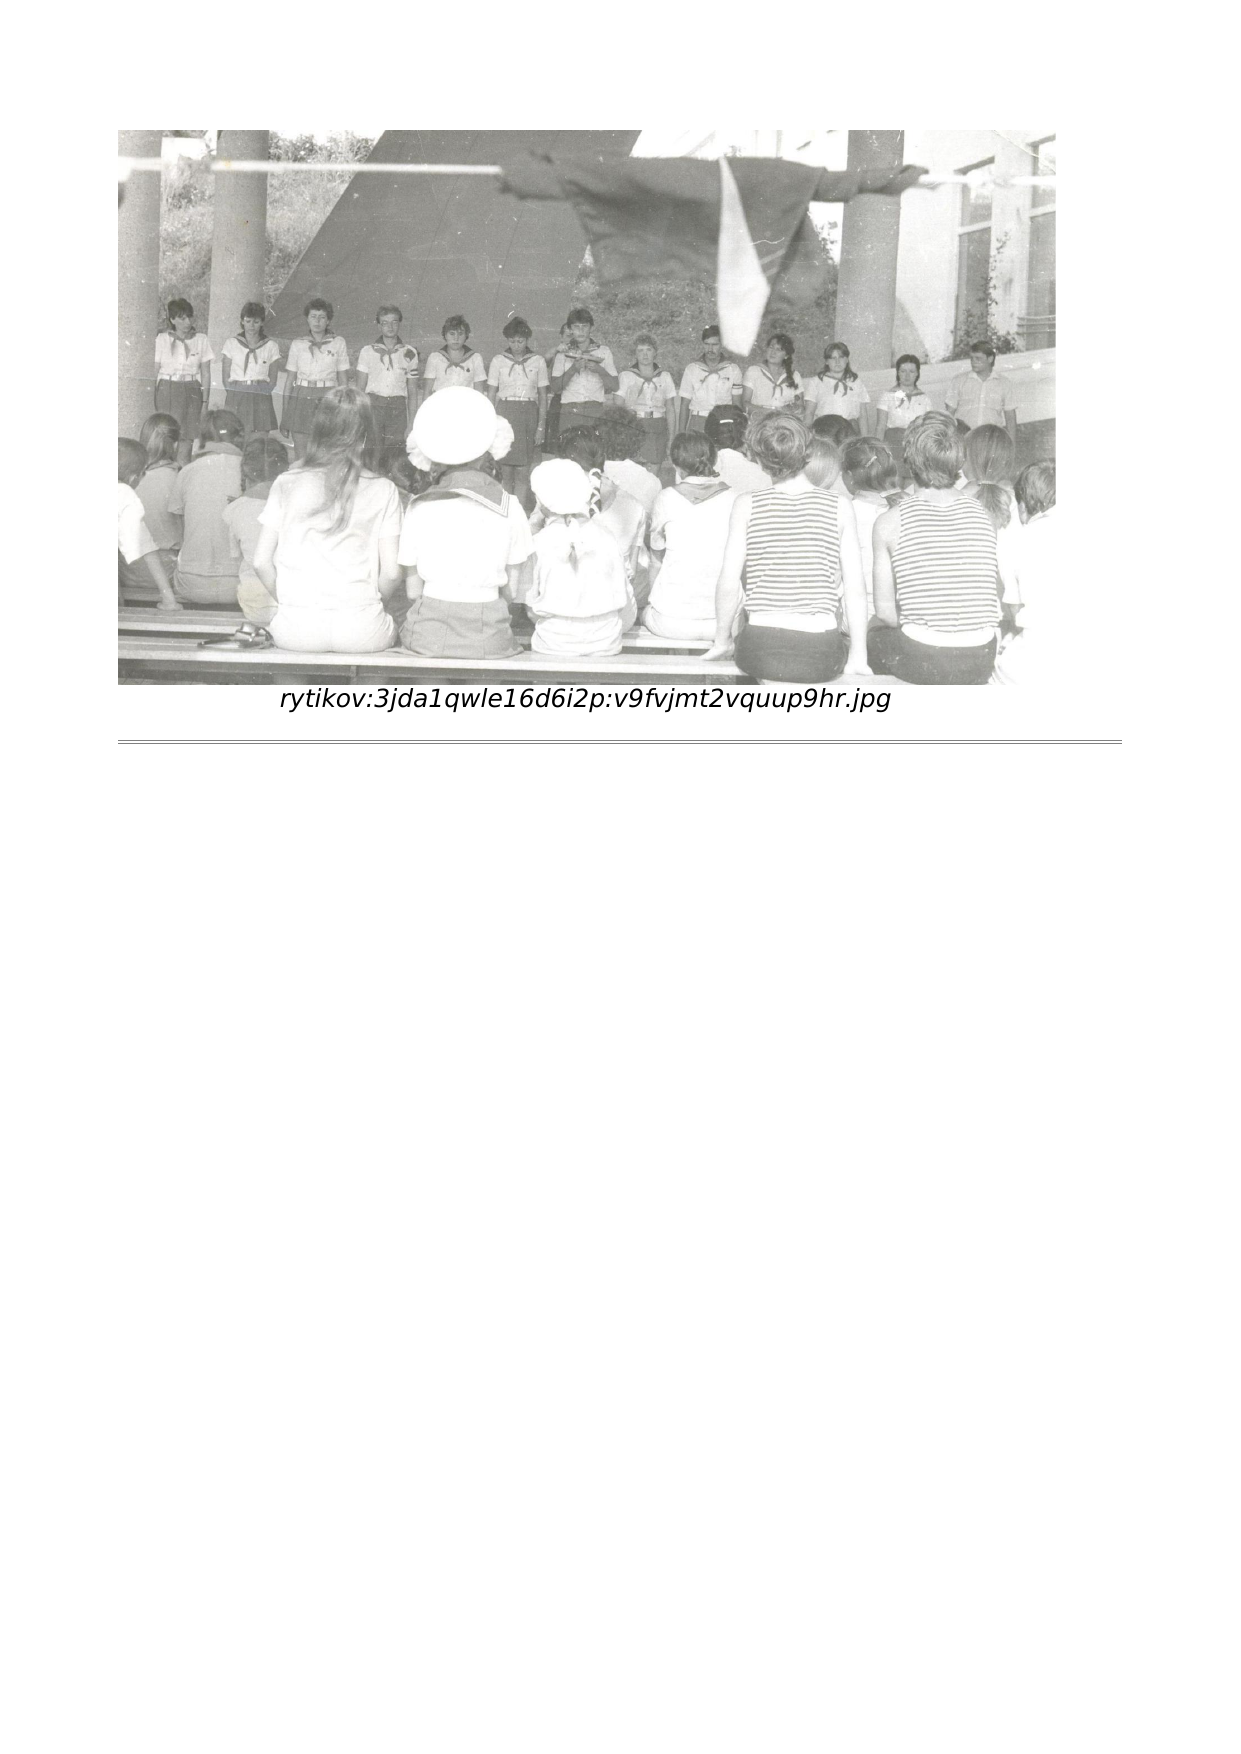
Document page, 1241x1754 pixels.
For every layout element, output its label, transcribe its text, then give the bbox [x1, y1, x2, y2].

text rytikov:3jda1qwle16d6i2p:v9fvjmt2vquup9hr.jpg [118, 685, 1056, 713]
picture [118, 130, 1056, 685]
